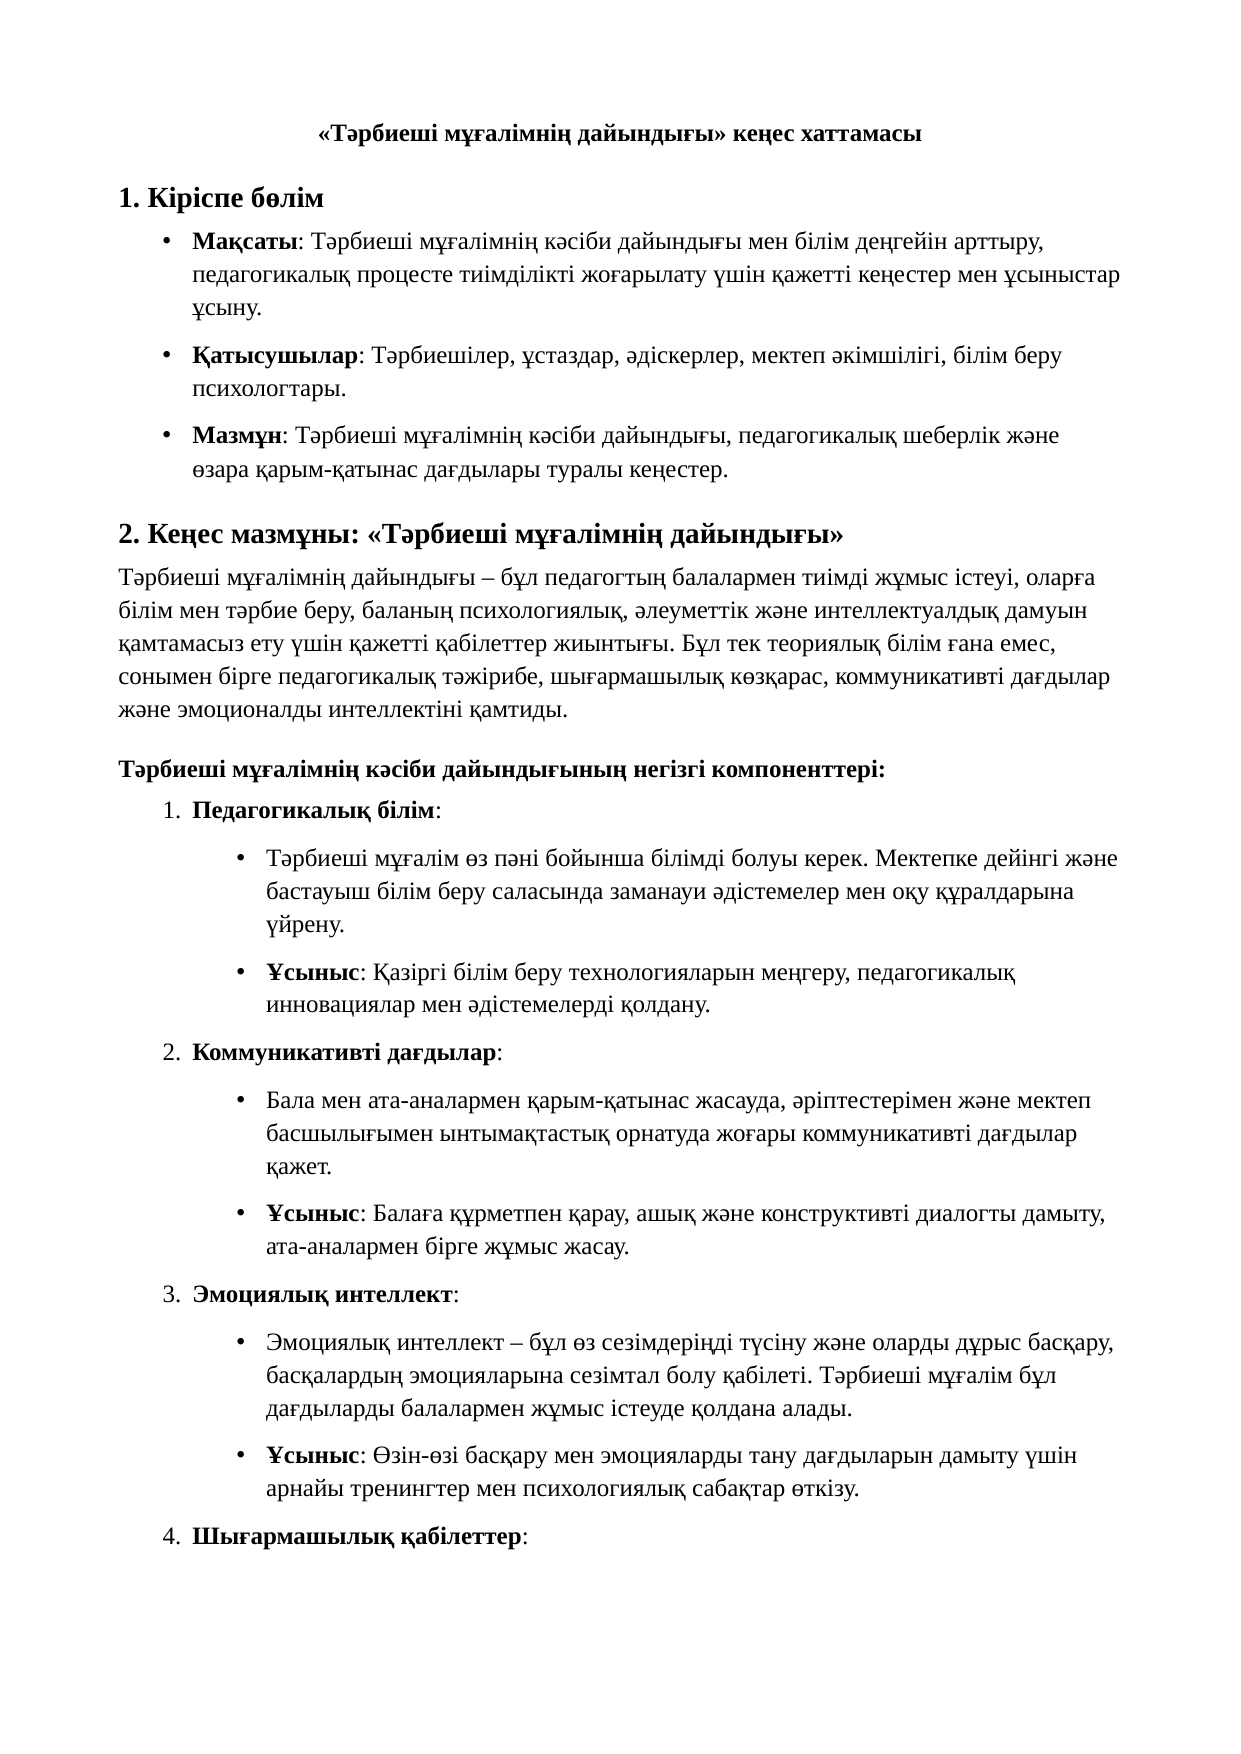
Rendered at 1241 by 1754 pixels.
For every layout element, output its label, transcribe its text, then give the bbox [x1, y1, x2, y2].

subtitle 1. Кіріспе бөлім [118, 180, 1122, 214]
list Ұсыныс: Балаға құрметпен қарау, ашық және конструктивті диалогты дамыту, ата-аналармен бірге жұмыс жасау. [236, 1198, 1122, 1260]
list Тәрбиеші мұғалім өз пәні бойынша білімді болуы керек. Мектепке дейінгі және бастауыш білім беру саласында заманауи әдістемелер мен оқу құралдарына үйрену. [236, 843, 1122, 938]
list Шығармашылық қабілеттер: [162, 1521, 1122, 1550]
subtitle 2. Кеңес мазмұны: «Тәрбиеші мұғалімнің дайындығы» [118, 516, 1122, 549]
list Қатысушылар: Тәрбиешілер, ұстаздар, әдіскерлер, мектеп әкімшілігі, білім беру психологтары. [162, 340, 1122, 402]
subtitle Тәрбиеші мұғалімнің кәсіби дайындығының негізгі компоненттері: [118, 754, 1122, 783]
list Мақсаты: Тәрбиеші мұғалімнің кәсіби дайындығы мен білім деңгейін арттыру, педагогикалық процесте тиімділікті жоғарылату үшін қажетті кеңестер мен ұсыныстар ұсыну. [162, 226, 1122, 321]
list Ұсыныс: Қазіргі білім беру технологияларын меңгеру, педагогикалық инновациялар мен әдістемелерді қолдану. [236, 957, 1122, 1018]
list Бала мен ата-аналармен қарым-қатынас жасауда, әріптестерімен және мектеп басшылығымен ынтымақтастық орнатуда жоғары коммуникативті дағдылар қажет. [236, 1085, 1122, 1179]
list Педагогикалық білім: [162, 795, 1122, 824]
list Мазмұн: Тәрбиеші мұғалімнің кәсіби дайындығы, педагогикалық шеберлік және өзара қарым-қатынас дағдылары туралы кеңестер. [162, 421, 1122, 482]
list Коммуникативті дағдылар: [162, 1037, 1122, 1066]
text Тәрбиеші мұғалімнің дайындығы – бұл педагогтың балалармен тиімді жұмыс істеуі, оларға білім мен тәрбие беру, баланың психологиялық, әлеуметтік және интеллектуалдық дамуын қамтамасыз ету үшін қажетті қабілеттер жиынтығы. Бұл тек теориялық білім ғана емес, сонымен бірге педагогикалық тәжірибе, шығармашылық көзқарас, коммуникативті дағдылар және эмоционалды интеллектіні қамтиды. [118, 562, 1122, 723]
list Эмоциялық интеллект – бұл өз сезімдеріңді түсіну және оларды дұрыс басқару, басқалардың эмоцияларына сезімтал болу қабілеті. Тәрбиеші мұғалім бұл дағдыларды балалармен жұмыс істеуде қолдана алады. [236, 1327, 1122, 1421]
list Ұсыныс: Өзін-өзі басқару мен эмоцияларды тану дағдыларын дамыту үшін арнайы тренингтер мен психологиялық сабақтар өткізу. [236, 1440, 1122, 1502]
text «Тәрбиеші мұғалімнің дайындығы» кеңес хаттамасы [118, 118, 1122, 147]
list Эмоциялық интеллект: [162, 1279, 1122, 1308]
